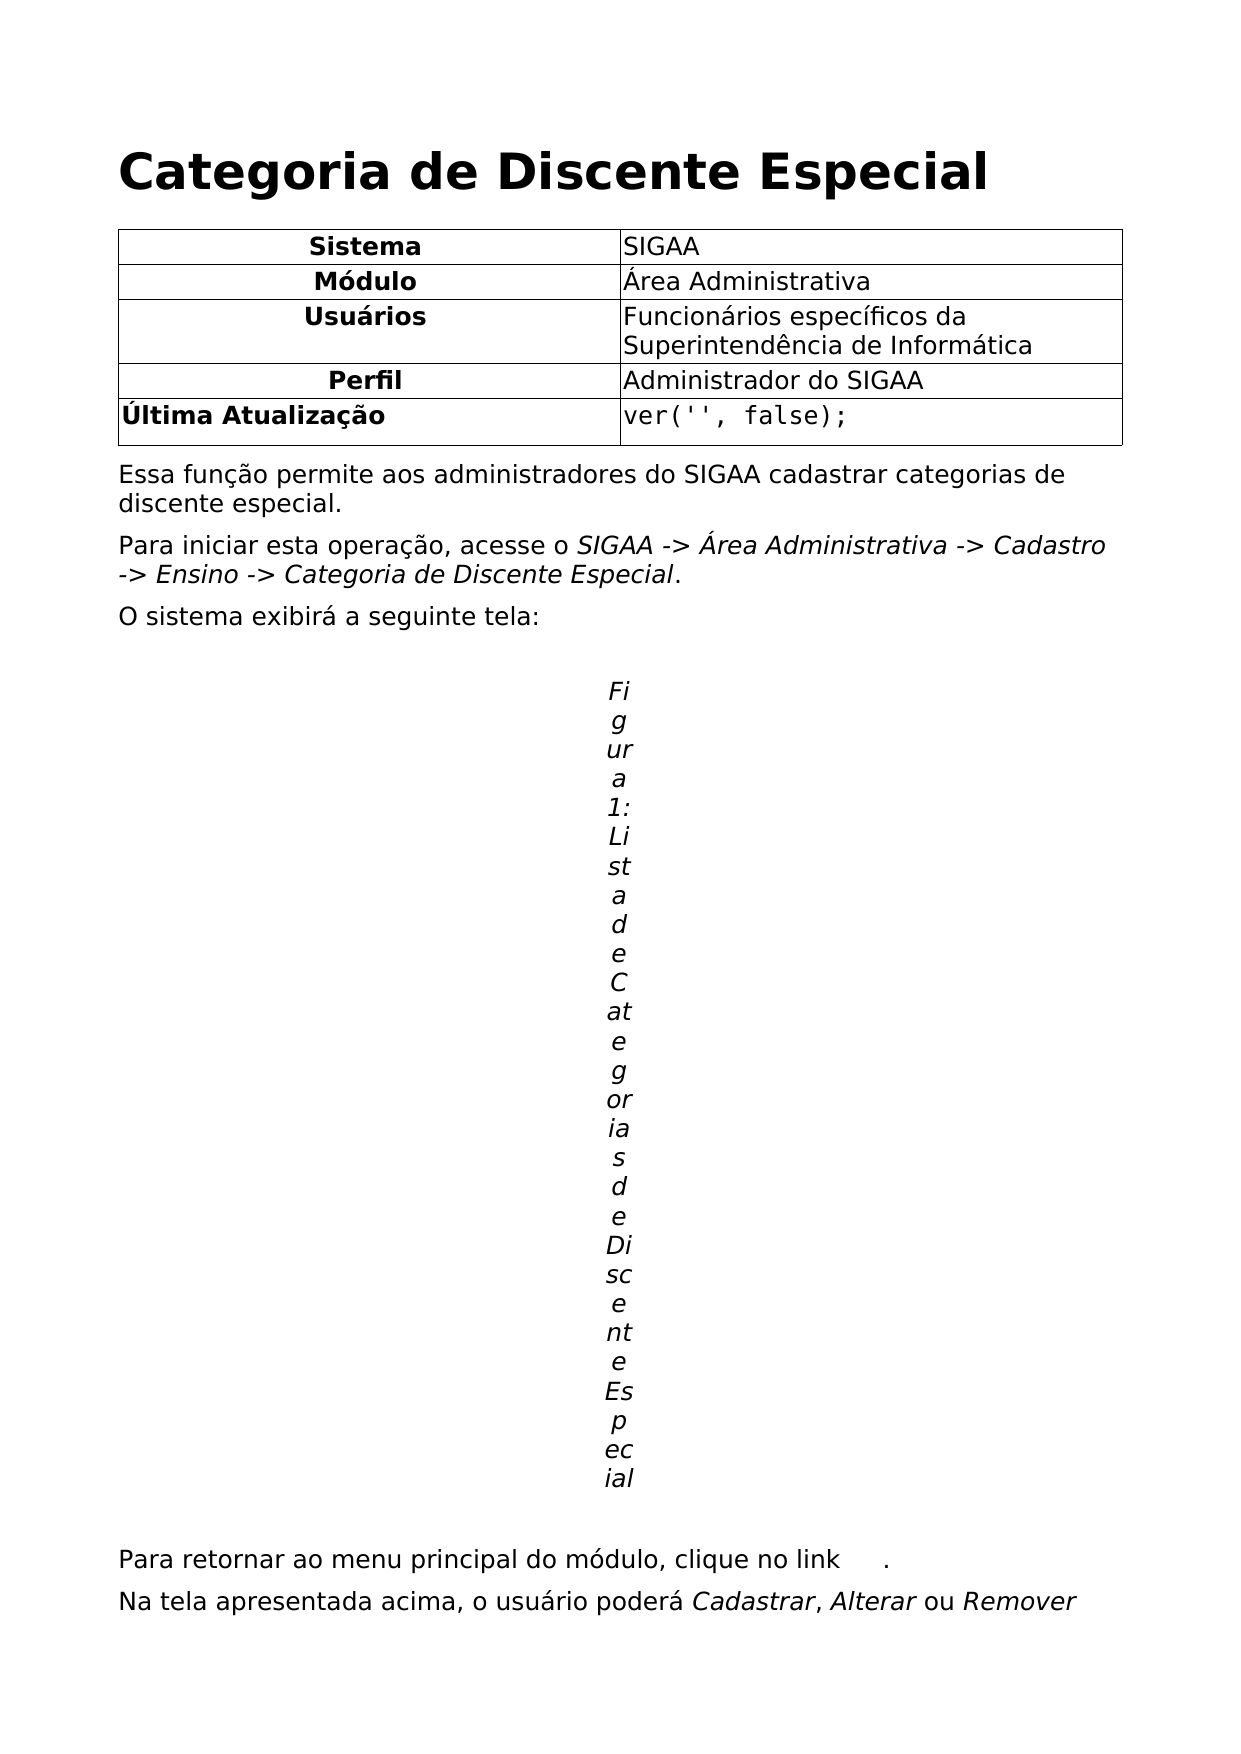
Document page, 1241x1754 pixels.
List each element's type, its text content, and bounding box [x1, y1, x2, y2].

text Para iniciar esta operação, acesse o SIGAA -> Área Administrativa -> Cadastro -> Ensino -> Categoria de Discente Especial. [118, 531, 1122, 589]
table_cell Módulo [119, 265, 620, 299]
table_cell Última Atualização [119, 399, 620, 445]
table_header SIGAA [621, 230, 1122, 264]
text Essa função permite aos administradores do SIGAA cadastrar categorias de discente especial. [118, 460, 1122, 518]
table_cell Área Administrativa [621, 265, 1122, 299]
text O sistema exibirá a seguinte tela: [118, 602, 1122, 631]
table_cell Funcionários específicos da Superintendência de Informática [621, 300, 1122, 363]
table_cell Perfil [119, 364, 620, 398]
text Para retornar ao menu principal do módulo, clique no link . [118, 1535, 1122, 1574]
text Na tela apresentada acima, o usuário poderá Cadastrar, Alterar ou Remover [118, 1587, 1122, 1616]
table_cell Administrador do SIGAA [621, 364, 1122, 398]
table_cell ver('', false); [621, 399, 1122, 445]
subtitle Categoria de Discente Especial [118, 143, 1122, 201]
text Figura 1: Lista de Categorias de Discente Especial [603, 656, 637, 1493]
table_header Sistema [119, 230, 620, 264]
table_cell Usuários [119, 300, 620, 363]
